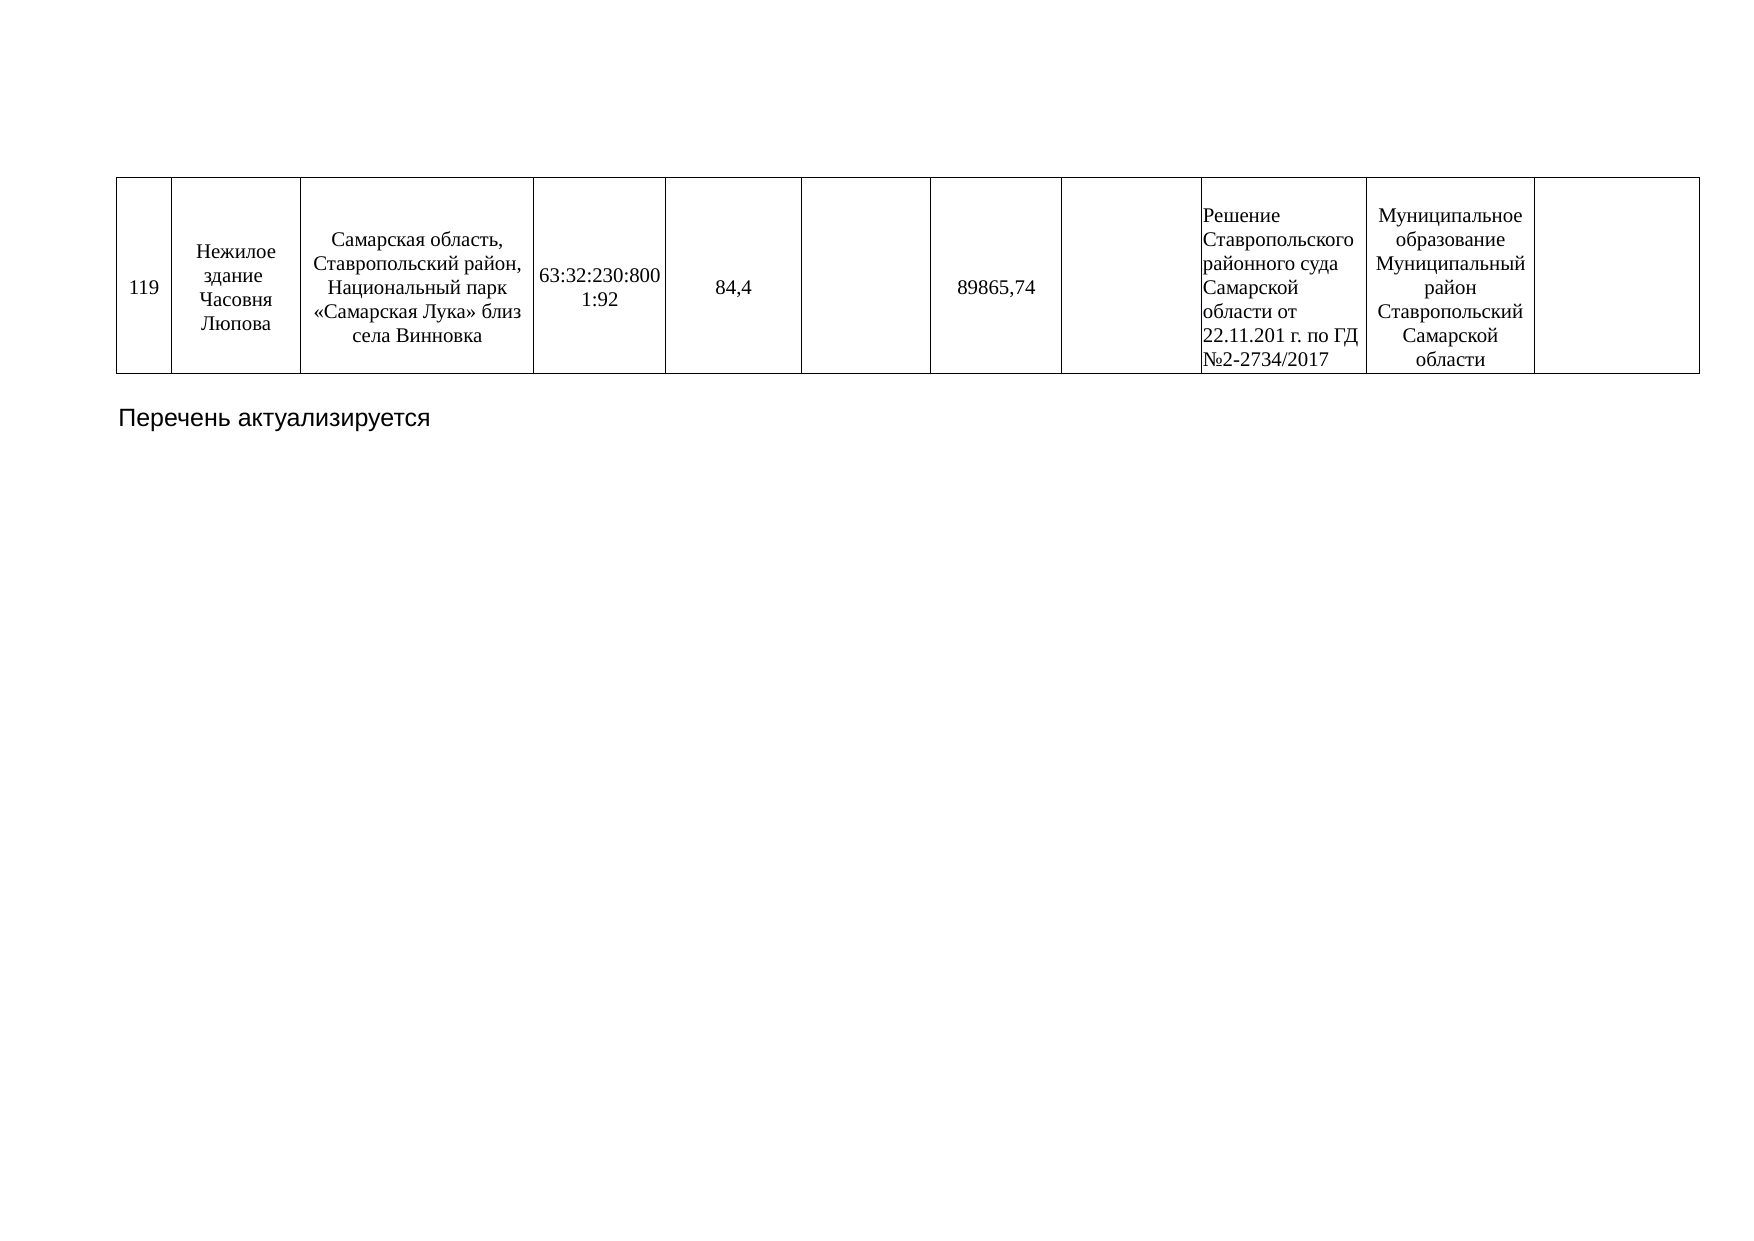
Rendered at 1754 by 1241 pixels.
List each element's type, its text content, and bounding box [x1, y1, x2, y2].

table_cell Муниципальное образование Муниципальный район Ставропольский Самарской области [1367, 178, 1534, 373]
table_cell 84,4 [666, 178, 801, 373]
table_cell Нежилое здание Часовня Люпова [172, 178, 300, 373]
table_cell Решение Ставропольского районного суда Самарской области от 22.11.201 г. по ГД №2-2734/2017 [1202, 178, 1366, 373]
table_cell 89865,74 [931, 178, 1061, 373]
table_cell 63:32:230:8001:92 [534, 178, 665, 373]
table_cell [802, 178, 930, 373]
table_cell Самарская область, Ставропольский район, Национальный парк «Самарская Лука» близ села Винновка [301, 178, 533, 373]
table_cell [1535, 178, 1699, 373]
table_cell [1062, 178, 1201, 373]
text Перечень актуализируется [118, 403, 1636, 431]
table_cell 119 [117, 178, 171, 373]
